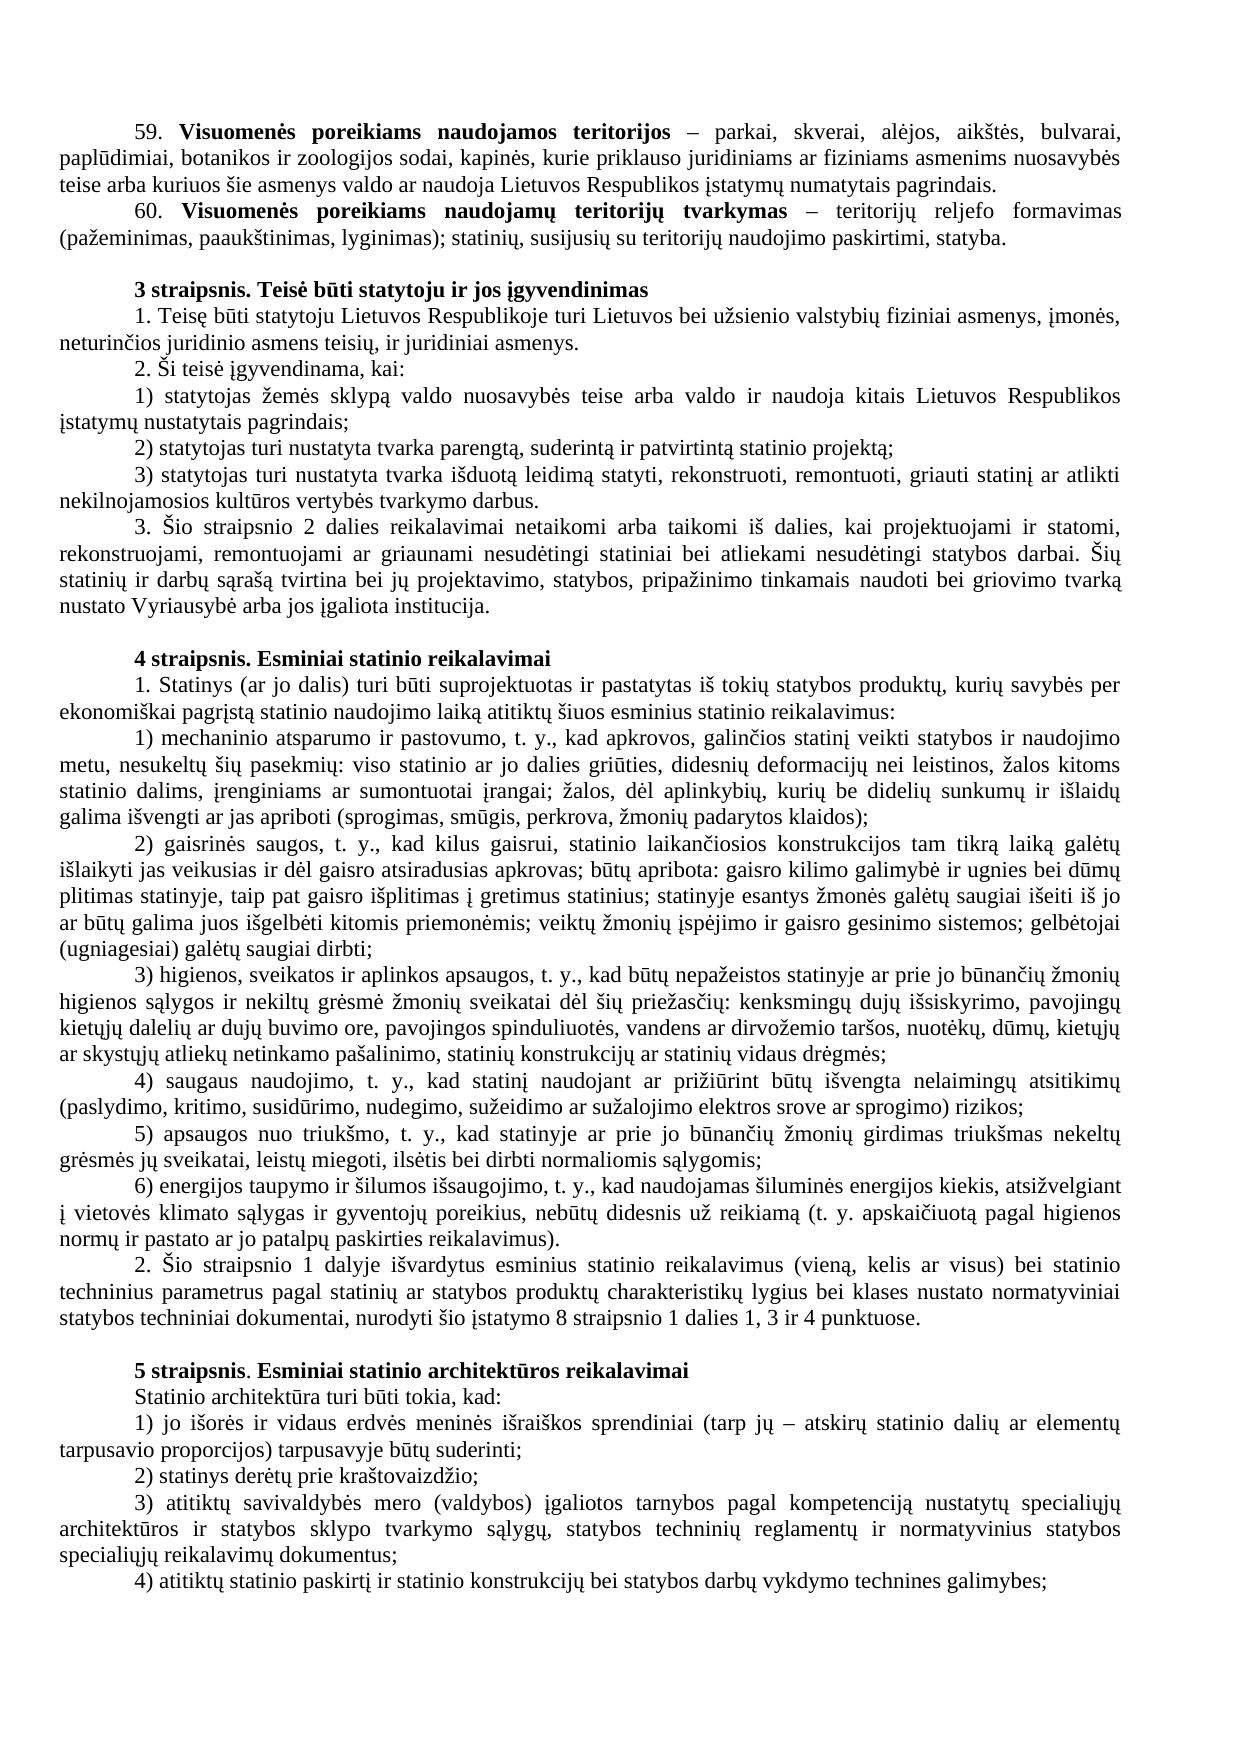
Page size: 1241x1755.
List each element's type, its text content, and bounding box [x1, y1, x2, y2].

text 2) statinys derėtų prie kraštovaizdžio; [59, 1462, 1122, 1488]
text 3) statytojas turi nustatyta tvarka išduotą leidimą statyti, rekonstruoti, remontuoti, griauti statinį ar atlikti nekilnojamosios kultūros vertybės tvarkymo darbus. [59, 461, 1122, 513]
text 2. Ši teisė įgyvendinama, kai: [59, 355, 1122, 382]
text 2) statytojas turi nustatyta tvarka parengtą, suderintą ir patvirtintą statinio projektą; [59, 434, 1122, 461]
text 4) atitiktų statinio paskirtį ir statinio konstrukcijų bei statybos darbų vykdymo technines galimybes; [59, 1568, 1122, 1594]
text 4) saugaus naudojimo, t. y., kad statinį naudojant ar prižiūrint būtų išvengta nelaimingų atsitikimų (paslydimo, kritimo, susidūrimo, nudegimo, sužeidimo ar sužalojimo elektros srove ar sprogimo) rizikos; [59, 1067, 1122, 1119]
text 1) jo išorės ir vidaus erdvės meninės išraiškos sprendiniai (tarp jų – atskirų statinio dalių ar elementų tarpusavio proporcijos) tarpusavyje būtų suderinti; [59, 1409, 1122, 1462]
text 5) apsaugos nuo triukšmo, t. y., kad statinyje ar prie jo būnančių žmonių girdimas triukšmas nekeltų grėsmės jų sveikatai, leistų miegoti, ilsėtis bei dirbti normaliomis sąlygomis; [59, 1119, 1122, 1172]
text 5 straipsnis. Esminiai statinio architektūros reikalavimai [59, 1357, 1122, 1383]
text 2. Šio straipsnio 1 dalyje išvardytus esminius statinio reikalavimus (vieną, kelis ar visus) bei statinio techninius parametrus pagal statinių ar statybos produktų charakteristikų lygius bei klases nustato normatyviniai statybos techniniai dokumentai, nurodyti šio įstatymo 8 straipsnio 1 dalies 1, 3 ir 4 punktuose. [59, 1251, 1122, 1330]
text 59. Visuomenės poreikiams naudojamos teritorijos – parkai, skverai, alėjos, aikštės, bulvarai, paplūdimiai, botanikos ir zoologijos sodai, kapinės, kurie priklauso juridiniams ar fiziniams asmenims nuosavybės teise arba kuriuos šie asmenys valdo ar naudoja Lietuvos Respublikos įstatymų numatytais pagrindais. [59, 118, 1122, 197]
text 3 straipsnis. Teisė būti statytoju ir jos įgyvendinimas [59, 276, 1122, 303]
text 2) gaisrinės saugos, t. y., kad kilus gaisrui, statinio laikančiosios konstrukcijos tam tikrą laiką galėtų išlaikyti jas veikusias ir dėl gaisro atsiradusias apkrovas; būtų apribota: gaisro kilimo galimybė ir ugnies bei dūmų plitimas statinyje, taip pat gaisro išplitimas į gretimus statinius; statinyje esantys žmonės galėtų saugiai išeiti iš jo ar būtų galima juos išgelbėti kitomis priemonėmis; veiktų žmonių įspėjimo ir gaisro gesinimo sistemos; gelbėtojai (ugniagesiai) galėtų saugiai dirbti; [59, 830, 1122, 961]
text 1. Statinys (ar jo dalis) turi būti suprojektuotas ir pastatytas iš tokių statybos produktų, kurių savybės per ekonomiškai pagrįstą statinio naudojimo laiką atitiktų šiuos esminius statinio reikalavimus: [59, 672, 1122, 724]
text 3) atitiktų savivaldybės mero (valdybos) įgaliotos tarnybos pagal kompetenciją nustatytų specialiųjų architektūros ir statybos sklypo tvarkymo sąlygų, statybos techninių reglamentų ir normatyvinius statybos specialiųjų reikalavimų dokumentus; [59, 1488, 1122, 1568]
text 3) higienos, sveikatos ir aplinkos apsaugos, t. y., kad būtų nepažeistos statinyje ar prie jo būnančių žmonių higienos sąlygos ir nekiltų grėsmė žmonių sveikatai dėl šių priežasčių: kenksmingų dujų išsiskyrimo, pavojingų kietųjų dalelių ar dujų buvimo ore, pavojingos spinduliuotės, vandens ar dirvožemio taršos, nuotėkų, dūmų, kietųjų ar skystųjų atliekų netinkamo pašalinimo, statinių konstrukcijų ar statinių vidaus drėgmės; [59, 961, 1122, 1067]
text 4 straipsnis. Esminiai statinio reikalavimai [59, 645, 1122, 672]
text 1) mechaninio atsparumo ir pastovumo, t. y., kad apkrovos, galinčios statinį veikti statybos ir naudojimo metu, nesukeltų šių pasekmių: viso statinio ar jo dalies griūties, didesnių deformacijų nei leistinos, žalos kitoms statinio dalims, įrenginiams ar sumontuotai įrangai; žalos, dėl aplinkybių, kurių be didelių sunkumų ir išlaidų galima išvengti ar jas apriboti (sprogimas, smūgis, perkrova, žmonių padarytos klaidos); [59, 724, 1122, 830]
text 60. Visuomenės poreikiams naudojamų teritorijų tvarkymas – teritorijų reljefo formavimas (pažeminimas, paaukštinimas, lyginimas); statinių, susijusių su teritorijų naudojimo paskirtimi, statyba. [59, 197, 1122, 250]
text 1. Teisę būti statytoju Lietuvos Respublikoje turi Lietuvos bei užsienio valstybių fiziniai asmenys, įmonės, neturinčios juridinio asmens teisių, ir juridiniai asmenys. [59, 303, 1122, 355]
text 6) energijos taupymo ir šilumos išsaugojimo, t. y., kad naudojamas šiluminės energijos kiekis, atsižvelgiant į vietovės klimato sąlygas ir gyventojų poreikius, nebūtų didesnis už reikiamą (t. y. apskaičiuotą pagal higienos normų ir pastato ar jo patalpų paskirties reikalavimus). [59, 1172, 1122, 1251]
text 3. Šio straipsnio 2 dalies reikalavimai netaikomi arba taikomi iš dalies, kai projektuojami ir statomi, rekonstruojami, remontuojami ar griaunami nesudėtingi statiniai bei atliekami nesudėtingi statybos darbai. Šių statinių ir darbų sąrašą tvirtina bei jų projektavimo, statybos, pripažinimo tinkamais naudoti bei griovimo tvarką nustato Vyriausybė arba jos įgaliota institucija. [59, 513, 1122, 619]
text Statinio architektūra turi būti tokia, kad: [59, 1383, 1122, 1409]
text 1) statytojas žemės sklypą valdo nuosavybės teise arba valdo ir naudoja kitais Lietuvos Respublikos įstatymų nustatytais pagrindais; [59, 382, 1122, 434]
